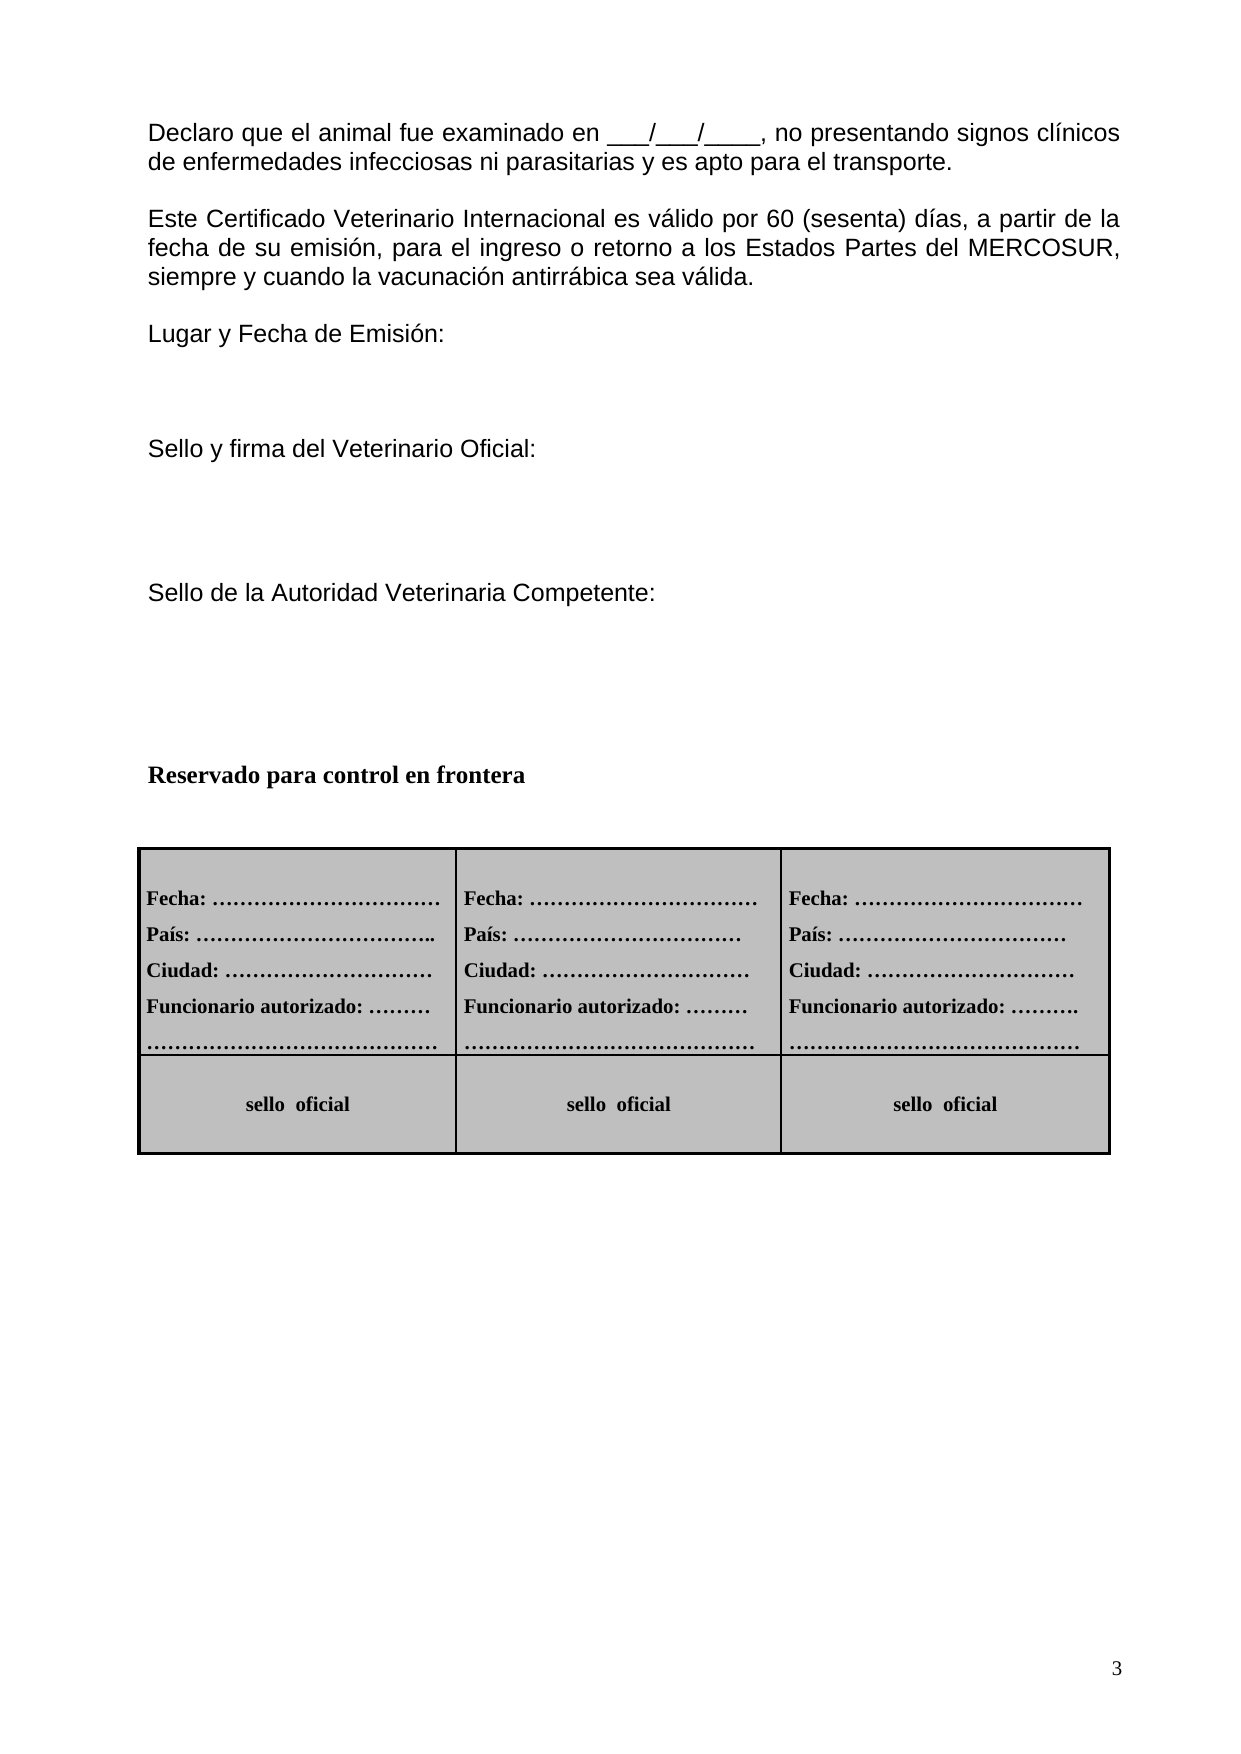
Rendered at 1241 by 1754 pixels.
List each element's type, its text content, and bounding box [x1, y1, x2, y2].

text Declaro que el animal fue examinado en ___/___/____, no presentando signos clínicos de enfermedades infecciosas ni parasitarias y es apto para el transporte. [148, 118, 1122, 176]
text Sello de la Autoridad Veterinaria Competente: [148, 578, 1122, 607]
text Reservado para control en frontera [148, 761, 1122, 789]
table_header Fecha: …………………………… País: …………………………….. Ciudad: ………………………… Funcionario autorizado: ……… …………………………………… [141, 850, 455, 1054]
text Sello y firma del Veterinario Oficial: [148, 434, 1122, 463]
table_header Fecha: …………………………… País: …………………………… Ciudad: ………………………… Funcionario autorizado: ……… …………………………………… [457, 850, 780, 1054]
text Este Certificado Veterinario Internacional es válido por 60 (sesenta) días, a partir de la fecha de su emisión, para el ingreso o retorno a los Estados Partes del MERCOSUR, siempre y cuando la vacunación antirrábica sea válida. [148, 204, 1122, 291]
text Lugar y Fecha de Emisión: [148, 319, 1122, 348]
table_cell sello oficial [141, 1056, 455, 1152]
table_header Fecha: …………………………… País: …………………………… Ciudad: ………………………… Funcionario autorizado: ………. …………………………………… [782, 850, 1108, 1054]
table_cell sello oficial [457, 1056, 780, 1152]
table_cell sello oficial [782, 1056, 1108, 1152]
